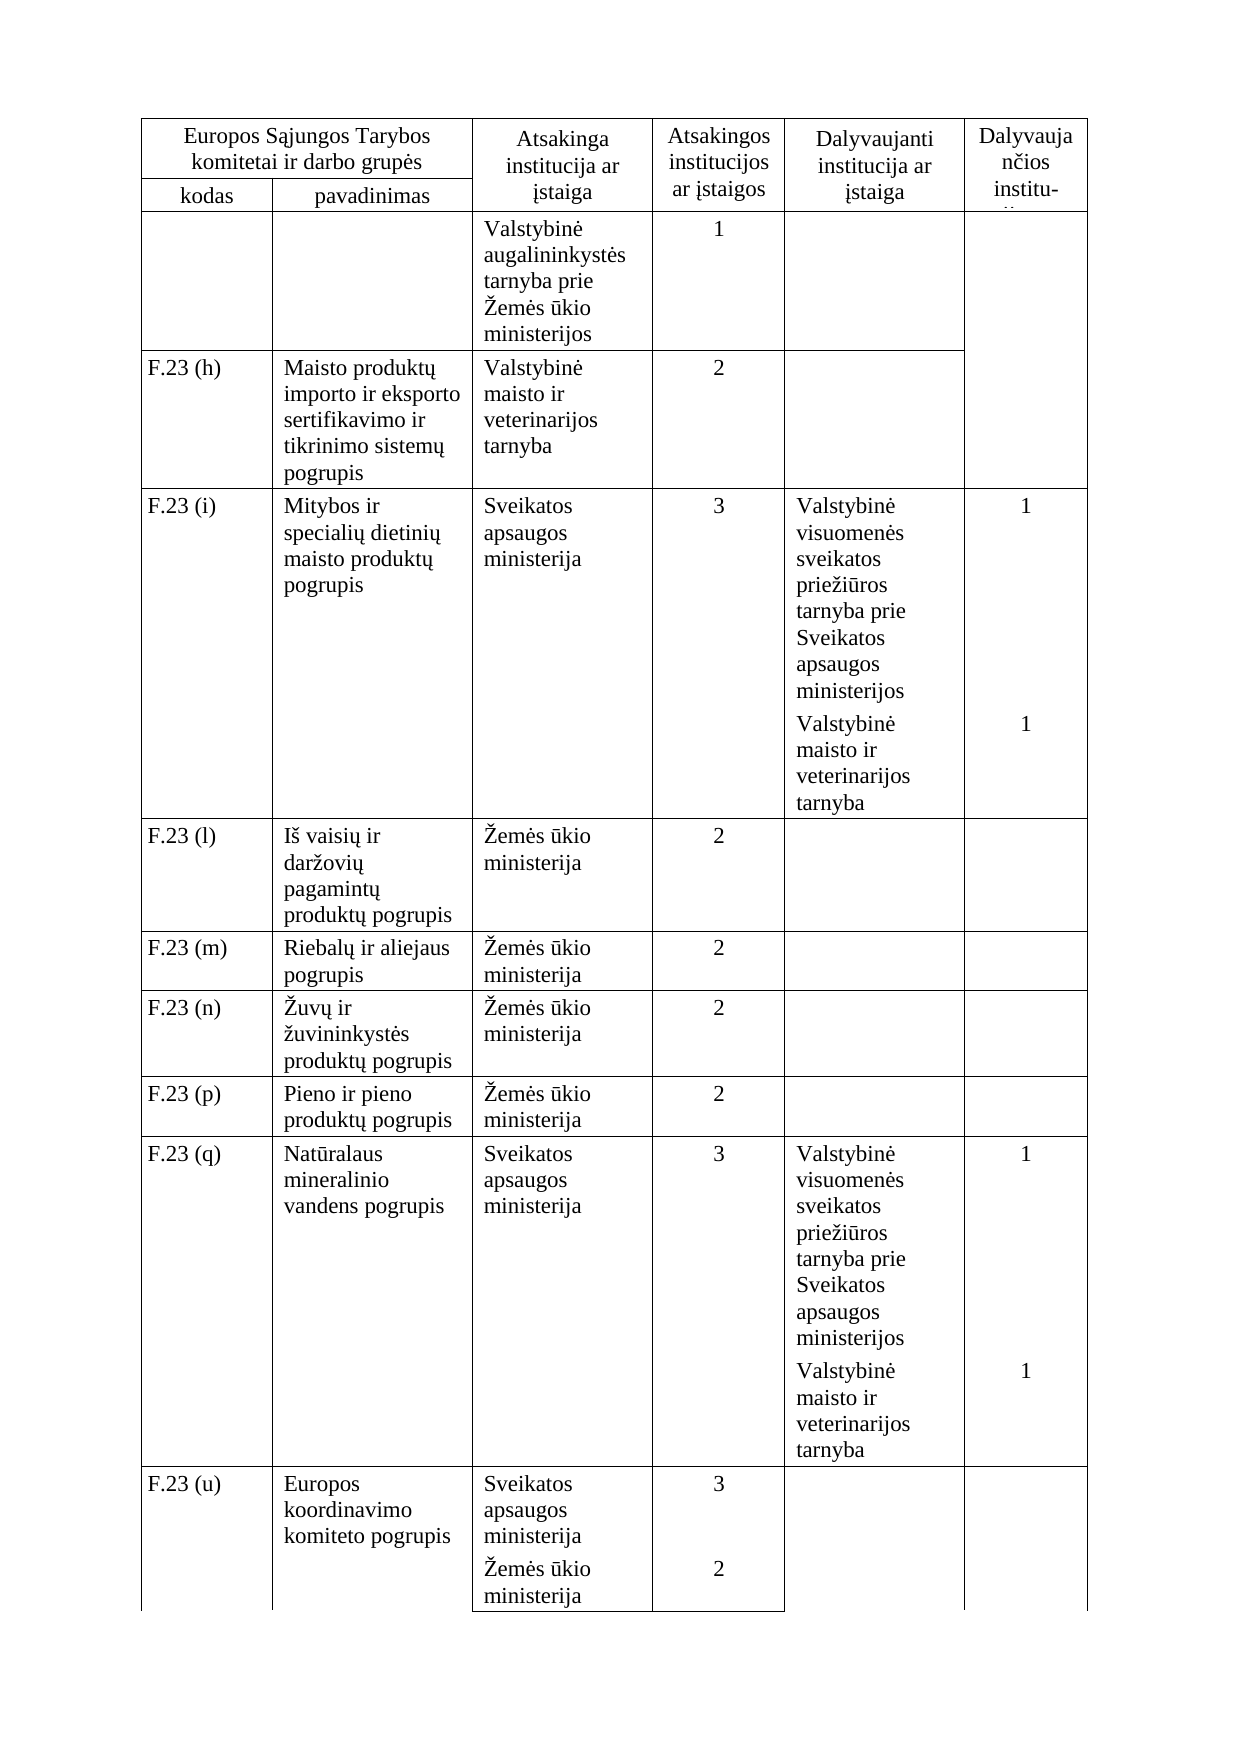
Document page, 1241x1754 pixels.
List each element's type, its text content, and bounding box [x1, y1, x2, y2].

table_cell Pieno ir pieno produktų pogrupis [273, 1077, 472, 1136]
table_cell [142, 212, 272, 349]
table_cell Žemės ūkio ministerija [473, 932, 652, 990]
table_cell 3 [653, 1467, 784, 1552]
table_cell [965, 991, 1087, 1076]
table_cell Žemės ūkio ministerija [473, 991, 652, 1076]
table_cell F.23 (l) [142, 819, 272, 931]
table_cell Valstybinė maisto ir veterinarijos tarnyba [785, 1353, 964, 1466]
table_cell Valstybinė augalininkystės tarnyba prie Žemės ūkio ministerijos [473, 212, 652, 349]
table_cell 2 [653, 991, 784, 1076]
table_cell Žemės ūkio ministerija [473, 1552, 652, 1611]
table_cell Valstybinė maisto ir veterinarijos tarnyba [473, 351, 652, 488]
table_cell [965, 1077, 1087, 1136]
table_header Dalyvaujan­čios institu­cijos ar įstai­gos atstovų skaičius [965, 119, 1087, 211]
table_cell F.23 (p) [142, 1077, 272, 1136]
table_cell Sveikatos apsaugos ministerija [473, 489, 652, 818]
table_header Dalyvau­janti institu­cija ar įstaiga [785, 119, 964, 211]
table_cell 2 [653, 351, 784, 488]
table_cell 3 [653, 1137, 784, 1466]
table_cell 1 [965, 1353, 1087, 1466]
table_cell F.23 (i) [142, 489, 272, 818]
table_cell F.23 (q) [142, 1137, 272, 1466]
table_cell Žemės ūkio ministerija [473, 1077, 652, 1136]
table_header Europos Sąjungos Tarybos komitetai ir darbo grupės [142, 119, 472, 178]
table_cell Mitybos ir specialių dietinių maisto produktų pogrupis [273, 489, 472, 818]
table_cell 3 [653, 489, 784, 818]
table_cell [785, 932, 964, 990]
table_cell Natūralaus mineralinio vandens pogrupis [273, 1137, 472, 1466]
table_cell [965, 1467, 1087, 1611]
table_cell [965, 212, 1087, 349]
table_cell Maisto produktų importo ir eksporto sertifikavimo ir tikrinimo sistemų pogrupis [273, 351, 472, 488]
table_cell kodas [142, 179, 272, 211]
table_cell [785, 212, 964, 349]
table_cell [785, 351, 964, 488]
table_cell 2 [653, 1552, 784, 1611]
table_cell 1 [965, 489, 1087, 706]
table_cell Valstybinė visuomenės sveikatos priežiūros tarnyba prie Sveikatos apsaugos ministerijos [785, 1137, 964, 1353]
table_cell Sveikatos apsaugos ministerija [473, 1467, 652, 1552]
table_cell Sveikatos apsaugos ministerija [473, 1137, 652, 1466]
table_cell 1 [965, 1137, 1087, 1353]
table_cell Žemės ūkio ministerija [473, 819, 652, 931]
table_cell F.23 (h) [142, 351, 272, 488]
table_cell Valstybinė visuomenės sveikatos priežiūros tarnyba prie Sveikatos apsaugos ministerijos [785, 489, 964, 706]
table_cell 2 [653, 819, 784, 931]
table_cell [785, 1467, 964, 1611]
table_cell [965, 350, 1087, 488]
table_cell [785, 819, 964, 931]
table_cell Europos koordinavimo komiteto pogrupis [272, 1467, 472, 1611]
table_cell [965, 932, 1087, 990]
table_header At­sa­kin­gos ins­ti­tu­ci­jos ar įstai­gos ats­to­vų skai­čius [653, 119, 784, 211]
table_cell [273, 212, 472, 349]
table_cell [965, 819, 1087, 931]
table_cell Žuvų ir žuvininkystės produktų pogrupis [273, 991, 472, 1076]
table_cell [785, 991, 964, 1076]
table_cell F.23 (m) [142, 932, 272, 990]
table_cell [785, 1077, 964, 1136]
table_cell 1 [653, 212, 784, 349]
table_cell 2 [653, 1077, 784, 1136]
table_cell F.23 (u) [142, 1467, 272, 1611]
table_cell Riebalų ir aliejaus pogrupis [273, 932, 472, 990]
table_cell 2 [653, 932, 784, 990]
table_cell Iš vaisių ir daržovių pagamintų produktų pogrupis [273, 819, 472, 931]
table_cell pavadinimas [273, 179, 472, 211]
table_cell Valstybinė maisto ir veterinarijos tarnyba [785, 706, 964, 818]
table_cell 1 [965, 706, 1087, 818]
table_header Atsakinga institucija ar įstaiga [473, 119, 652, 211]
table_cell F.23 (n) [142, 991, 272, 1076]
